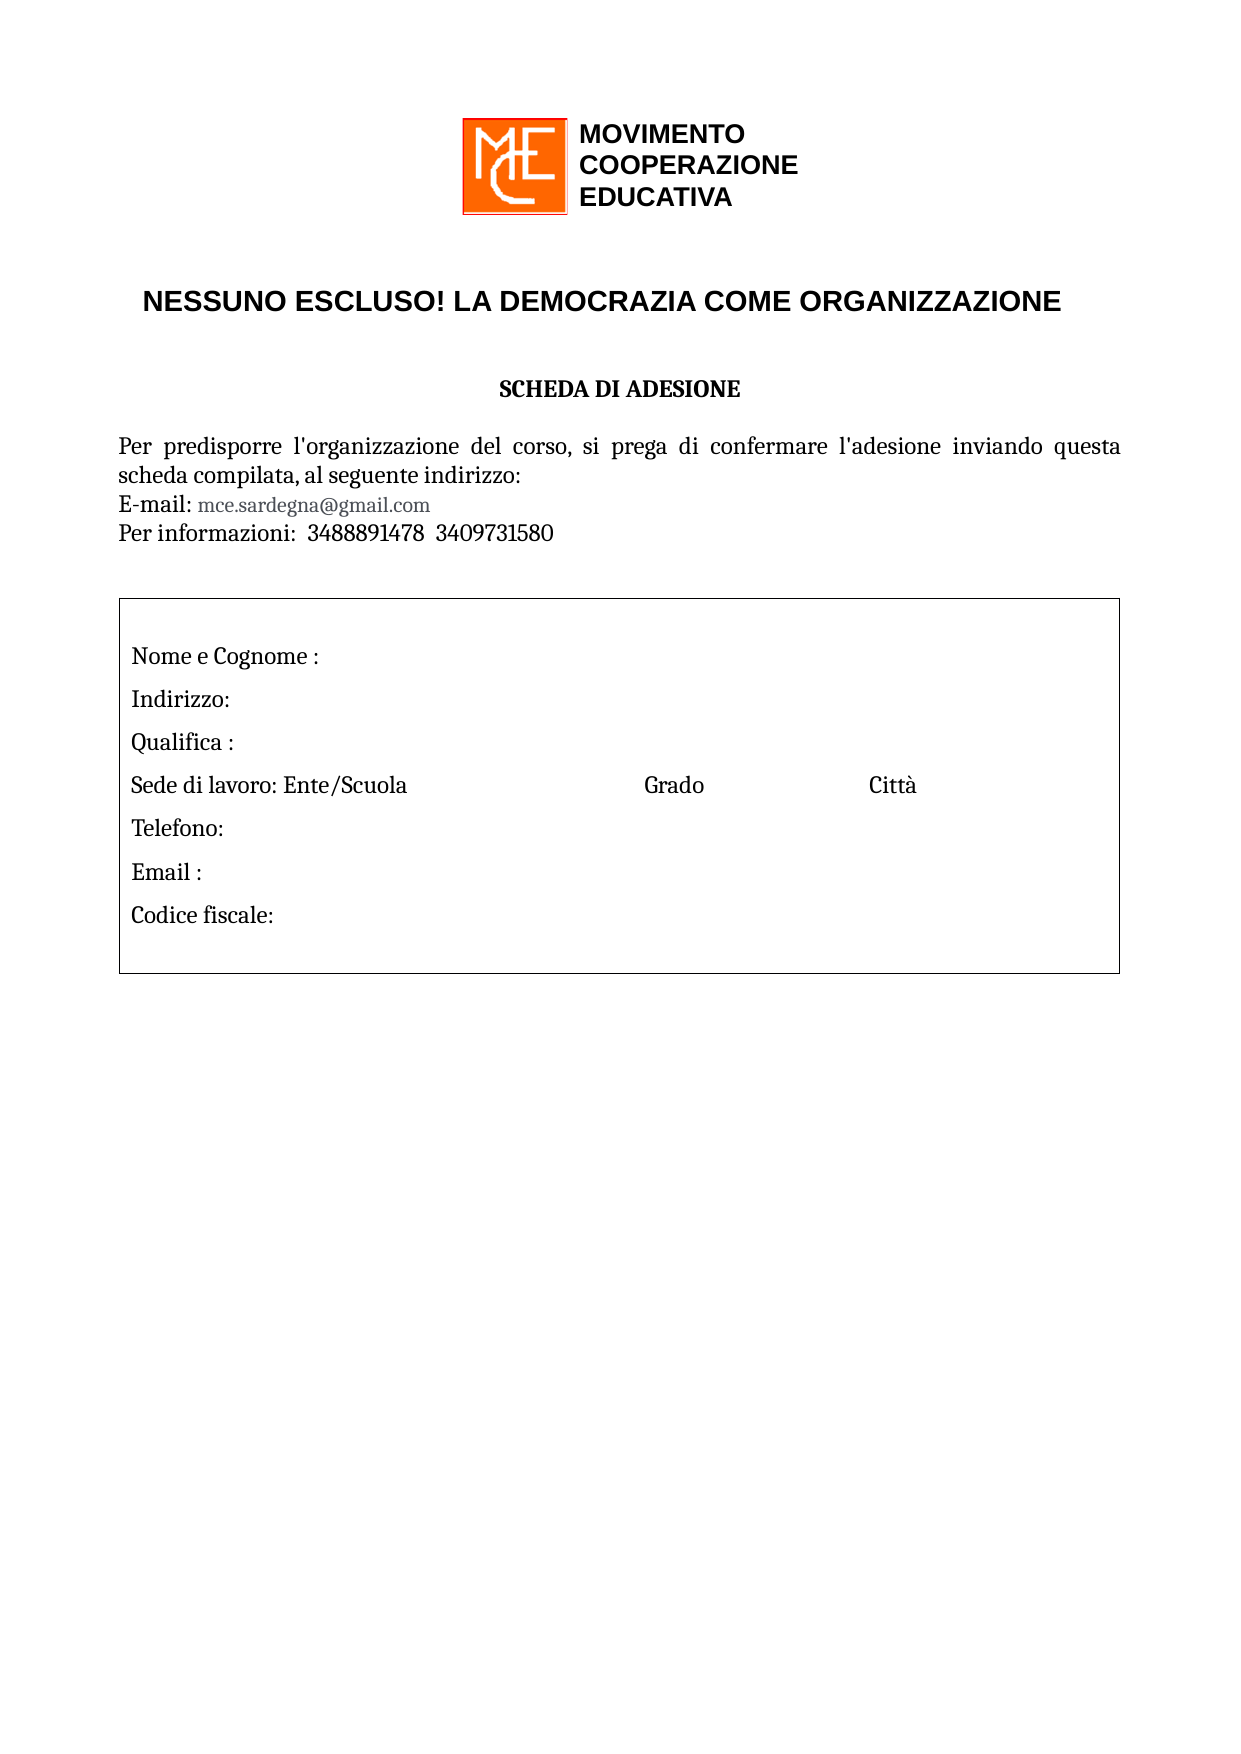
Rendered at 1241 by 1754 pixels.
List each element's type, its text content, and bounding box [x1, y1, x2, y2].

text EDUCATIVA [579, 181, 1122, 212]
text COOPERAZIONE [579, 149, 1122, 181]
text MOVIMENTO [579, 118, 1122, 149]
text SCHEDA DI ADESIONE [118, 375, 1122, 403]
text NESSUNO ESCLUSO! LA DEMOCRAZIA COME ORGANIZZAZIONE [118, 284, 1122, 317]
text Per predisporre l'organizzazione del corso, si prega di confermare l'adesione inviando questa scheda compilata, al seguente indirizzo: [118, 432, 1122, 490]
table_header Nome e Cognome : Indirizzo: Qualifica : Sede di lavoro: Ente/Scuola Grado Città Telefono: Email : Codice fiscale: [120, 599, 131, 972]
table_header Nome e Cognome : Indirizzo: Qualifica : Sede di lavoro: Ente/Scuola Grado Città Telefono: Email : Codice fiscale: [1079, 599, 1119, 972]
picture [462, 118, 568, 215]
text E-mail: mce.sardegna@gmail.com [118, 490, 1122, 518]
text Per informazioni: 3488891478 3409731580 [118, 518, 1122, 547]
